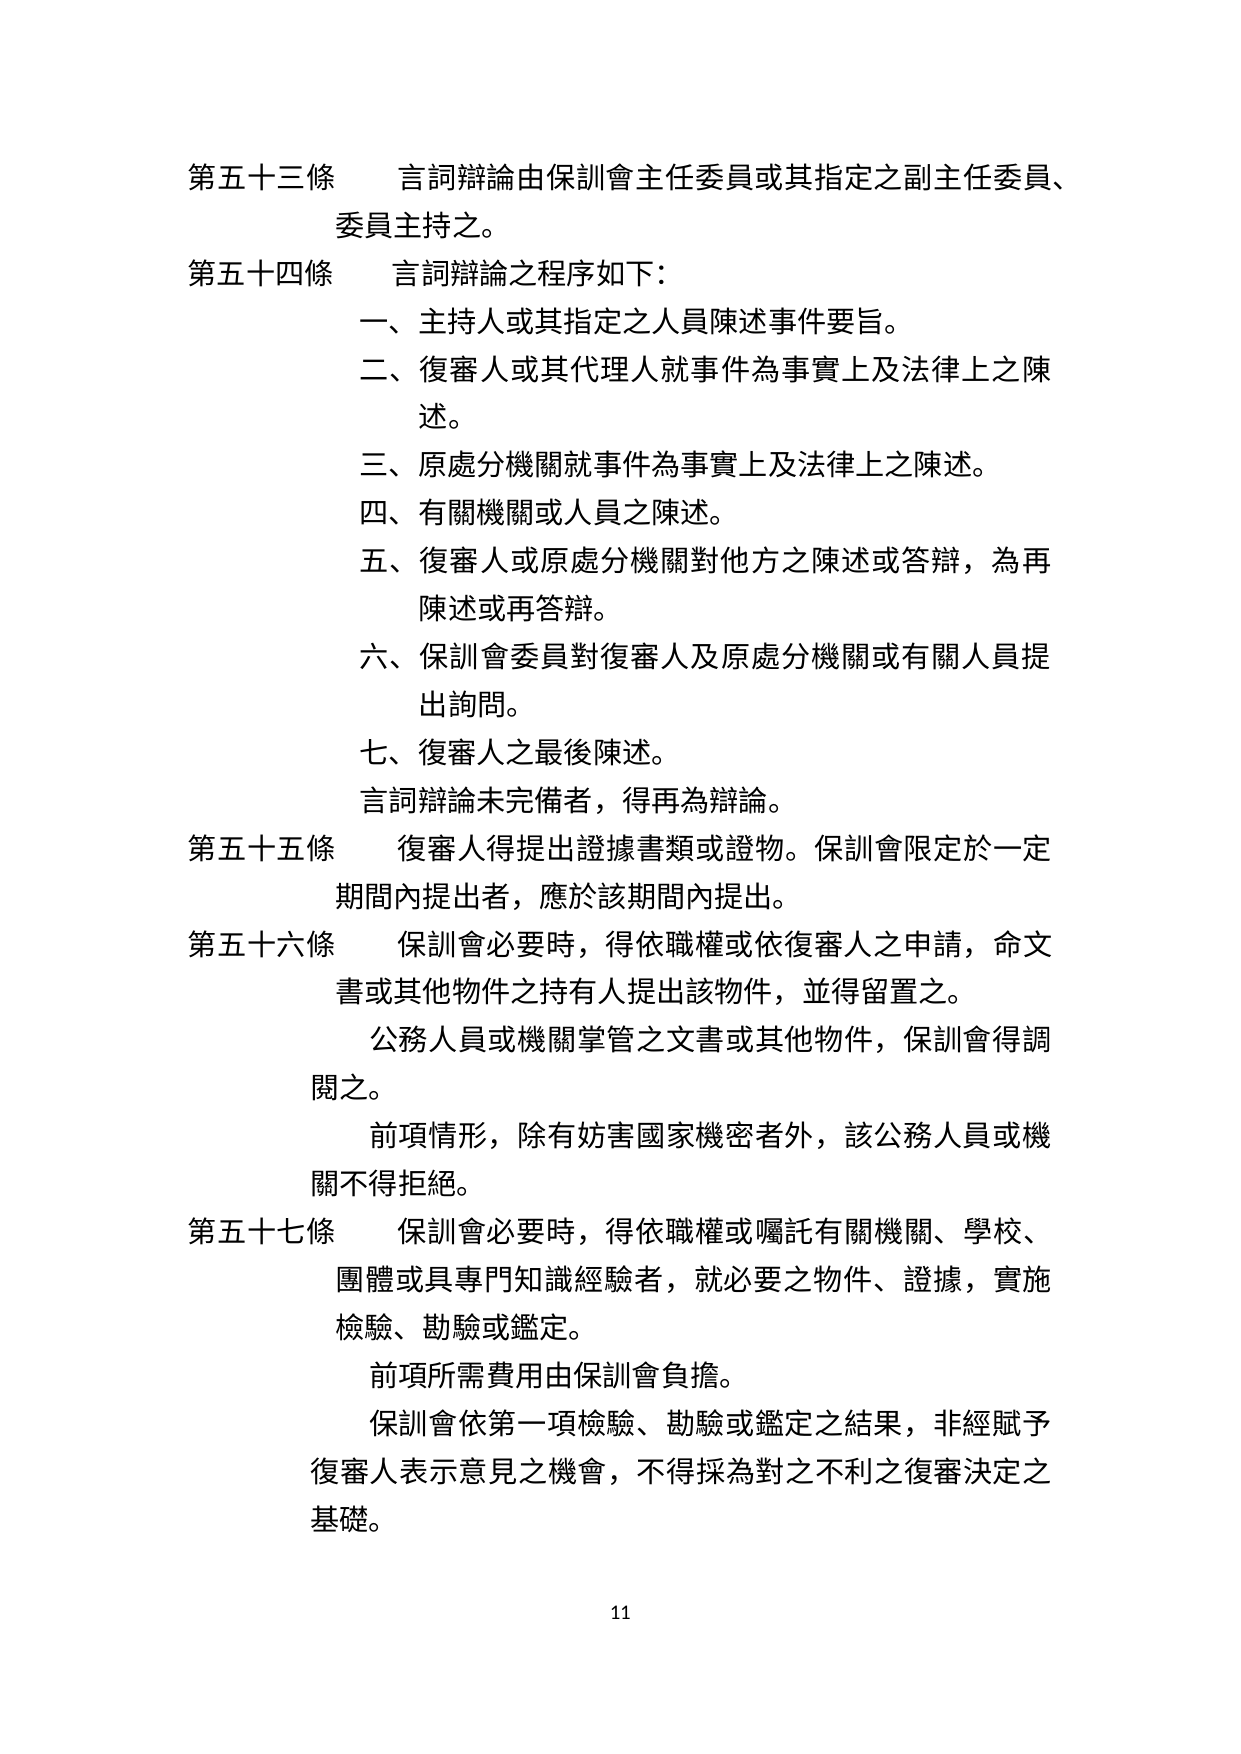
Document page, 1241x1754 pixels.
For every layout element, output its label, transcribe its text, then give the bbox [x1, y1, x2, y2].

text 第五十三條 言詞辯論由保訓會主任委員或其指定之副主任委員、委員主持之。 [187, 150, 1053, 246]
text 七、復審人之最後陳述。 [359, 725, 1053, 773]
text 六、保訓會委員對復審人及原處分機關或有關人員提出詢問。 [359, 629, 1053, 725]
text 第五十七條 保訓會必要時，得依職權或囑託有關機關、學校、團體或具專門知識經驗者，就必要之物件、證據，實施檢驗、勘驗或鑑定。 [187, 1204, 1053, 1348]
text 二、復審人或其代理人就事件為事實上及法律上之陳述。 [359, 342, 1053, 437]
text 四、有關機關或人員之陳述。 [359, 485, 1053, 533]
text 公務人員或機關掌管之文書或其他物件，保訓會得調閱之。 [310, 1012, 1053, 1108]
text 第五十四條 言詞辯論之程序如下： [187, 246, 1053, 294]
text 五、復審人或原處分機關對他方之陳述或答辯，為再陳述或再答辯。 [359, 533, 1053, 629]
text 前項所需費用由保訓會負擔。 [310, 1348, 1053, 1396]
text 保訓會依第一項檢驗、勘驗或鑑定之結果，非經賦予復審人表示意見之機會，不得採為對之不利之復審決定之基礎。 [310, 1396, 1053, 1539]
text 一、主持人或其指定之人員陳述事件要旨。 [359, 294, 1053, 342]
text 言詞辯論未完備者，得再為辯論。 [359, 773, 1053, 821]
text 前項情形，除有妨害國家機密者外，該公務人員或機關不得拒絕。 [310, 1108, 1053, 1204]
text 三、原處分機關就事件為事實上及法律上之陳述。 [359, 437, 1053, 485]
text 第五十六條 保訓會必要時，得依職權或依復審人之申請，命文書或其他物件之持有人提出該物件，並得留置之。 [187, 917, 1053, 1012]
text 第五十五條 復審人得提出證據書類或證物。保訓會限定於一定期間內提出者，應於該期間內提出。 [187, 821, 1053, 917]
